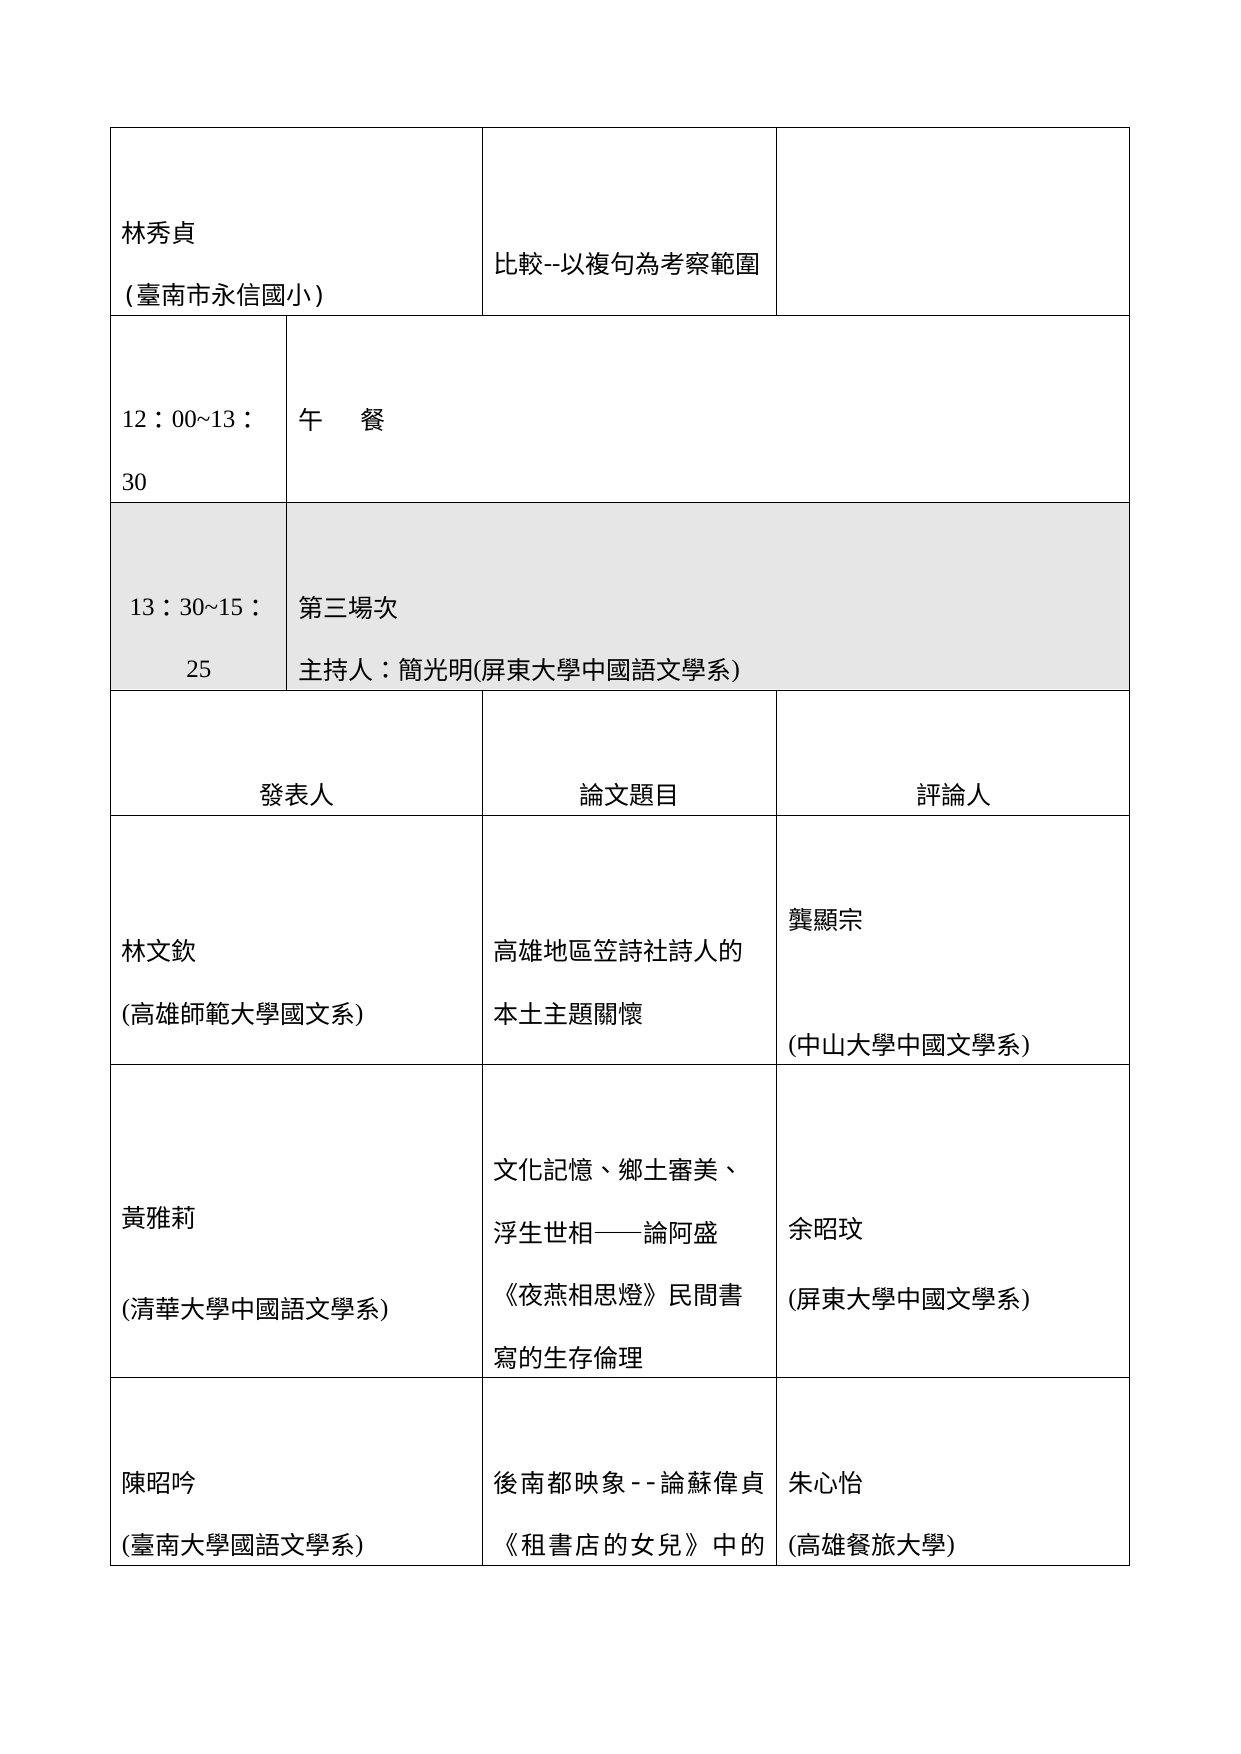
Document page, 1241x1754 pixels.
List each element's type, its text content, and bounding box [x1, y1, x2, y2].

table_cell 陳昭吟 (臺南大學國語文學系) [111, 1378, 482, 1564]
table_cell 龔顯宗 (中山大學中國文學系) [777, 816, 1129, 1064]
table_cell 第三場次 主持人：簡光明(屏東大學中國語文學系) [287, 503, 1129, 689]
table_cell 比較--以複句為考察範圍 [483, 128, 776, 314]
table_cell 發表人 [111, 691, 482, 814]
table_cell 評論人 [777, 691, 1129, 814]
table_cell 林秀貞 (臺南市永信國小) [111, 128, 482, 314]
table_cell 後南都映象--論蘇偉貞《租書店的女兒》中的 [483, 1378, 776, 1564]
table_cell 午 餐 [287, 316, 1129, 502]
table_cell 黃雅莉 (清華大學中國語文學系) [111, 1065, 482, 1377]
table_cell 12：00~13：30 [111, 316, 286, 502]
table_cell [777, 128, 1129, 314]
table_cell 林文欽 (高雄師範大學國文系) [111, 816, 482, 1064]
table_cell 余昭玟 (屏東大學中國文學系) [777, 1065, 1129, 1377]
table_cell 論文題目 [483, 691, 776, 814]
table_cell 朱心怡 (高雄餐旅大學) [777, 1378, 1129, 1564]
table_cell 文化記憶、鄉土審美、浮生世相——論阿盛《夜燕相思燈》民間書寫的生存倫理 [483, 1065, 776, 1377]
table_cell 13：30~15：25 [111, 503, 286, 689]
table_cell 高雄地區笠詩社詩人的本土主題關懷 [483, 816, 776, 1064]
